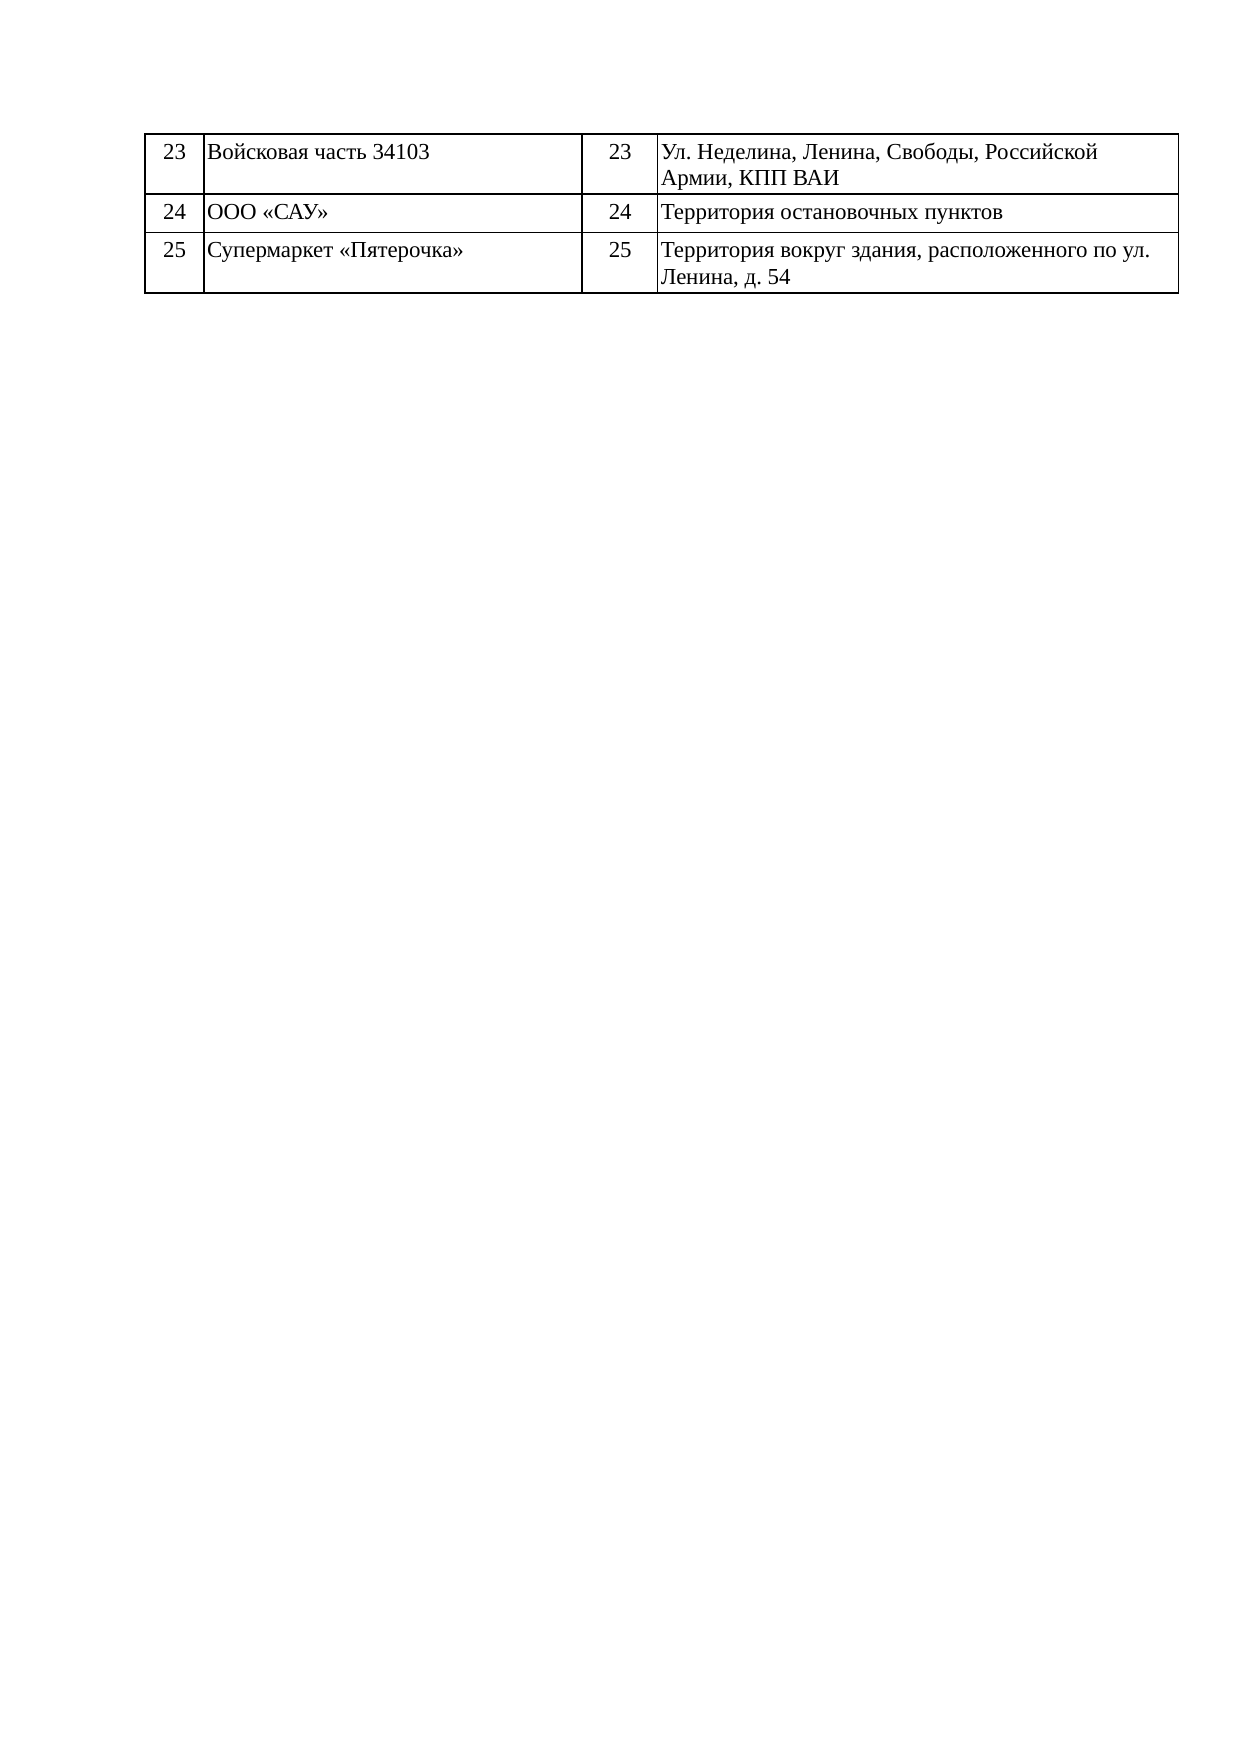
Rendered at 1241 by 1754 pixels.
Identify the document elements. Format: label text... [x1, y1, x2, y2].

table_cell Территория остановочных пунктов [658, 195, 1178, 232]
table_cell ООО «САУ» [205, 195, 581, 232]
table_cell 25 [583, 233, 657, 292]
table_cell Супермаркет «Пятерочка» [205, 233, 581, 292]
table_cell 24 [146, 195, 203, 232]
table_cell Ул. Неделина, Ленина, Свободы, Российской Армии, КПП ВАИ [658, 135, 1178, 193]
table_cell Войсковая часть 34103 [205, 135, 581, 193]
table_cell 23 [146, 135, 203, 193]
table_cell 23 [583, 135, 657, 193]
table_cell 24 [583, 195, 657, 232]
table_cell 25 [146, 233, 203, 292]
table_cell Территория вокруг здания, расположенного по ул. Ленина, д. 54 [658, 233, 1178, 292]
